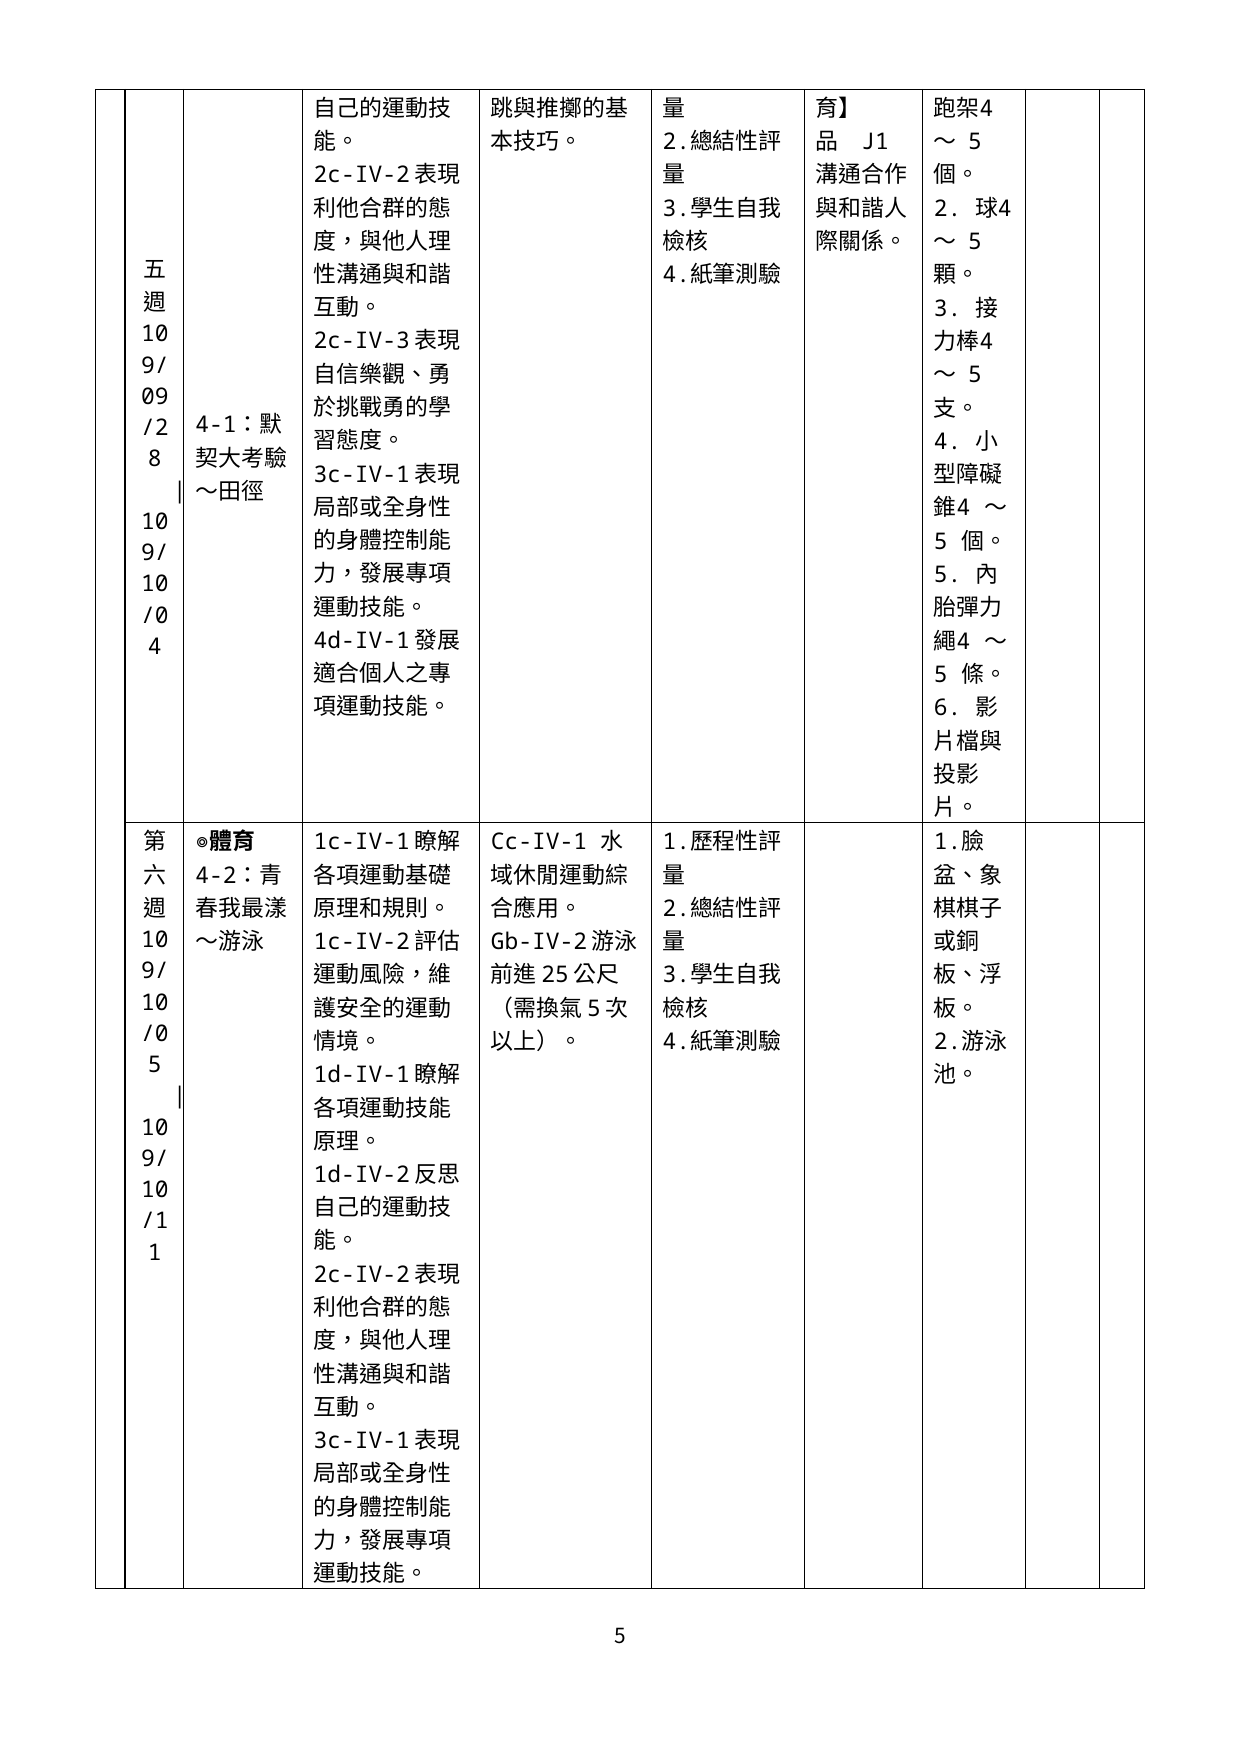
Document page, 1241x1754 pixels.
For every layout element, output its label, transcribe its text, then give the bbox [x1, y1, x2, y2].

table_cell [96, 90, 124, 1588]
table_cell [1026, 823, 1099, 1588]
table_cell [1100, 90, 1144, 822]
table_cell 4-1：默契大考驗～田徑 [184, 90, 302, 822]
table_cell 育】 品 J1 溝通合作與和諧人際關係。 [805, 90, 922, 822]
table_cell 自己的運動技能。 2c-IV-2表現利他合群的態度，與他人理性溝通與和諧互動。 2c-IV-3表現自信樂觀、勇於挑戰勇的學習態度。 3c-IV-1表現局部或全身性的身體控制能力，發展專項運動技能。 4d-IV-1發展適合個人之專項運動技能。 [303, 90, 479, 822]
table_cell 1c-IV-1瞭解各項運動基礎原理和規則。 1c-IV-2評估運動風險，維護安全的運動情境。 1d-IV-1瞭解各項運動技能原理。 1d-IV-2反思自己的運動技能。 2c-IV-2表現利他合群的態度，與他人理性溝通與和諧互動。 3c-IV-1表現局部或全身性的身體控制能力，發展專項運動技能。 [303, 823, 479, 1588]
table_cell 跳與推擲的基本技巧。 [480, 90, 651, 822]
table_cell 跑架4 ～ 5 個。 2. 球4 ～ 5 顆。 3. 接力棒4 ～ 5 支。 4. 小型障礙錐4 ～ 5 個。 5. 內胎彈力繩4 ～ 5 條。 6. 影片檔與投影片。 [923, 90, 1025, 822]
table_cell 第五週 109/09/28 | 109/10/04 [126, 90, 183, 822]
table_cell 1.歷程性評量 2.總結性評量 3.學生自我檢核 4.紙筆測驗 [652, 823, 804, 1588]
table_cell [1100, 823, 1144, 1588]
table_cell 第六週 109/10/05 | 109/10/11 [126, 823, 183, 1588]
table_cell 1.臉盆、象棋棋子或銅板、浮板。 2.游泳池。 [923, 823, 1025, 1588]
table_cell [1026, 90, 1099, 822]
table_cell 量 2.總結性評量 3.學生自我檢核 4.紙筆測驗 [652, 90, 804, 822]
table_cell ◎體育 4-2：青春我最漾～游泳 [184, 823, 302, 1588]
table_cell Cc-IV-1 水域休閒運動綜合應用。 Gb-IV-2游泳前進25公尺（需換氣5次以上）。 [480, 823, 651, 1588]
table_cell [805, 823, 922, 1588]
